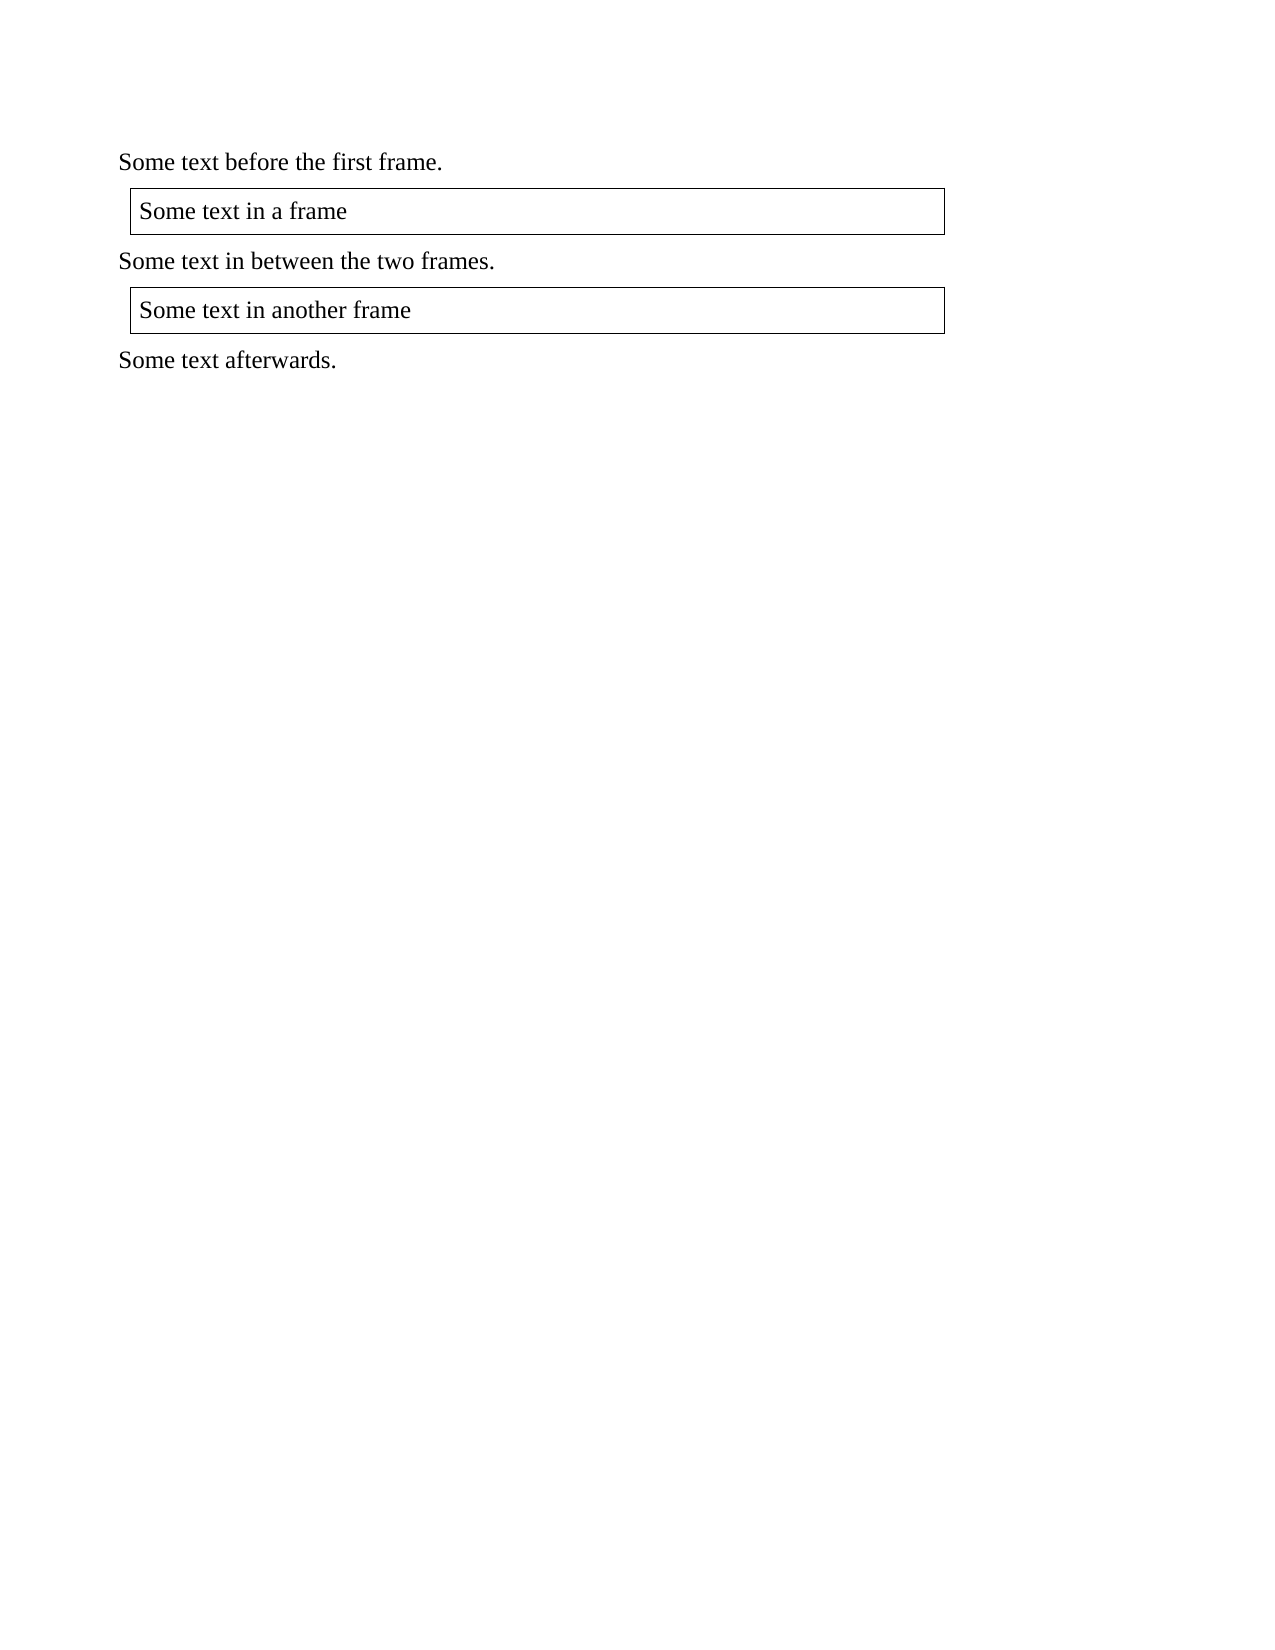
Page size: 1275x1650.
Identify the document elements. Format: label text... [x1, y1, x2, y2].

text Some text afterwards. [118, 345, 1157, 374]
text Some text in another frame [139, 296, 936, 324]
text Some text in between the two frames. [118, 246, 1157, 275]
text Some text before the first frame. [118, 147, 1157, 176]
text Some text in a frame [139, 196, 936, 225]
